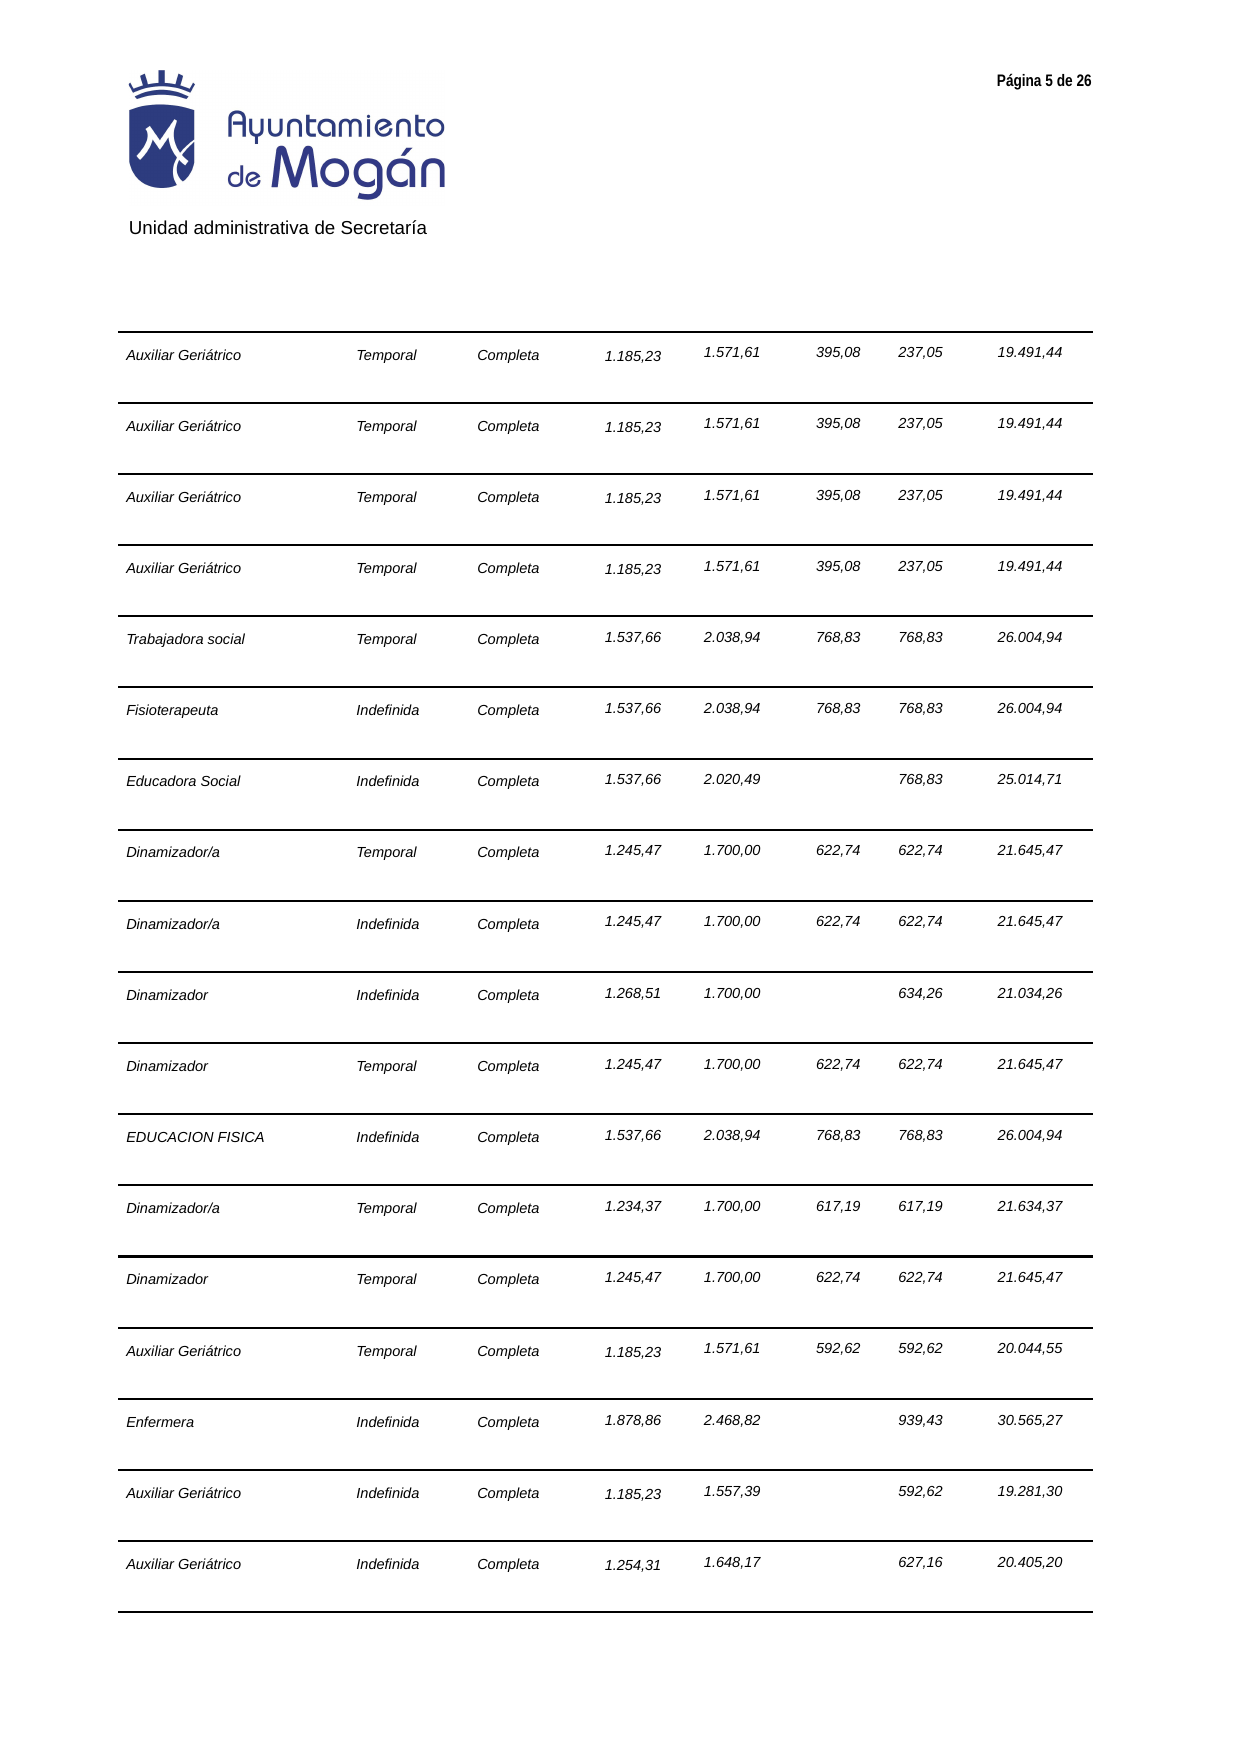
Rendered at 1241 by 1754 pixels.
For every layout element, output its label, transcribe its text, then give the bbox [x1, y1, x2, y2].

table_cell 1.254,31 [549, 1542, 674, 1611]
table_cell Temporal [349, 475, 468, 544]
table_cell Dinamizador [118, 1258, 348, 1327]
table_cell 2.468,82 [674, 1400, 773, 1469]
table_cell Dinamizador/a [118, 902, 348, 971]
table_cell 395,08 [774, 475, 873, 544]
table_cell 1.878,86 [549, 1400, 674, 1469]
table_cell 1.245,47 [549, 1258, 674, 1327]
table_cell 768,83 [874, 1115, 973, 1184]
table_cell Indefinida [349, 760, 468, 828]
table_cell 1.571,61 [674, 333, 773, 402]
table_cell Dinamizador [118, 1044, 348, 1113]
table_cell 1.185,23 [549, 1329, 674, 1398]
table_cell Temporal [349, 333, 468, 402]
table_cell Completa [468, 1115, 548, 1184]
table_cell 768,83 [874, 688, 973, 757]
table_cell Educadora Social [118, 760, 348, 828]
table_cell Completa [468, 1542, 548, 1611]
table_cell Completa [468, 831, 548, 900]
table_cell EDUCACION FISICA [118, 1115, 348, 1184]
table_cell 25.014,71 [973, 760, 1092, 828]
table_cell 768,83 [874, 617, 973, 686]
table_cell 19.491,44 [973, 475, 1092, 544]
table_cell 592,62 [774, 1329, 873, 1398]
table_cell 237,05 [874, 475, 973, 544]
table_cell 1.245,47 [549, 831, 674, 900]
table_cell 21.645,47 [973, 1044, 1092, 1113]
table_cell 627,16 [874, 1542, 973, 1611]
table_cell Temporal [349, 1258, 468, 1327]
table_cell Temporal [349, 404, 468, 473]
table_cell Completa [468, 1044, 548, 1113]
table_cell 1.185,23 [549, 475, 674, 544]
table_cell Temporal [349, 546, 468, 615]
table_cell 19.281,30 [973, 1471, 1092, 1540]
table_cell 1.700,00 [674, 831, 773, 900]
table_cell 21.645,47 [973, 902, 1092, 971]
table_cell 622,74 [874, 902, 973, 971]
table_cell 1.700,00 [674, 1258, 773, 1327]
table_cell Temporal [349, 1186, 468, 1255]
table_cell Completa [468, 973, 548, 1042]
table_cell Completa [468, 546, 548, 615]
table_cell 395,08 [774, 333, 873, 402]
table_cell Completa [468, 1400, 548, 1469]
table_cell 1.700,00 [674, 1044, 773, 1113]
table_cell 237,05 [874, 546, 973, 615]
table_cell [774, 1471, 873, 1540]
table_cell 1.700,00 [674, 1186, 773, 1255]
table_cell 634,26 [874, 973, 973, 1042]
table_cell 2.038,94 [674, 1115, 773, 1184]
table_cell 622,74 [874, 1258, 973, 1327]
table_cell 1.700,00 [674, 902, 773, 971]
picture [128, 70, 445, 206]
table_cell [774, 1400, 873, 1469]
table_cell Temporal [349, 1044, 468, 1113]
table_cell 2.020,49 [674, 760, 773, 828]
table_cell 1.537,66 [549, 617, 674, 686]
table_cell Indefinida [349, 1400, 468, 1469]
table_cell Dinamizador [118, 973, 348, 1042]
table_cell 19.491,44 [973, 333, 1092, 402]
table_cell 622,74 [874, 831, 973, 900]
table_cell 1.700,00 [674, 973, 773, 1042]
table_cell 1.537,66 [549, 688, 674, 757]
table_cell Auxiliar Geriátrico [118, 546, 348, 615]
table_cell 1.571,61 [674, 1329, 773, 1398]
table_cell 768,83 [774, 688, 873, 757]
table_cell 622,74 [774, 831, 873, 900]
table_cell Temporal [349, 831, 468, 900]
table_cell 26.004,94 [973, 688, 1092, 757]
table_cell 20.405,20 [973, 1542, 1092, 1611]
table_cell 26.004,94 [973, 617, 1092, 686]
table_cell [774, 1542, 873, 1611]
table_cell 20.044,55 [973, 1329, 1092, 1398]
table_cell 237,05 [874, 333, 973, 402]
table_cell 1.245,47 [549, 1044, 674, 1113]
table_cell 1.571,61 [674, 546, 773, 615]
table_cell Auxiliar Geriátrico [118, 404, 348, 473]
table_cell 1.185,23 [549, 333, 674, 402]
table_cell 768,83 [874, 760, 973, 828]
table_cell 1.234,37 [549, 1186, 674, 1255]
table_cell 1.185,23 [549, 404, 674, 473]
table_cell 768,83 [774, 617, 873, 686]
table_cell Temporal [349, 1329, 468, 1398]
table_cell 1.245,47 [549, 902, 674, 971]
table_cell 237,05 [874, 404, 973, 473]
table_cell 1.185,23 [549, 546, 674, 615]
table_cell 1.268,51 [549, 973, 674, 1042]
table_cell Completa [468, 617, 548, 686]
table_cell Completa [468, 404, 548, 473]
table_cell Completa [468, 1471, 548, 1540]
table_cell Auxiliar Geriátrico [118, 1471, 348, 1540]
table_cell Indefinida [349, 902, 468, 971]
table_cell 1.571,61 [674, 404, 773, 473]
table_cell 939,43 [874, 1400, 973, 1469]
table_cell 395,08 [774, 404, 873, 473]
table_cell 622,74 [874, 1044, 973, 1113]
table_cell [774, 760, 873, 828]
table_cell Completa [468, 1186, 548, 1255]
table_cell 2.038,94 [674, 617, 773, 686]
table_cell 592,62 [874, 1471, 973, 1540]
table_cell Dinamizador/a [118, 1186, 348, 1255]
table_cell 1.557,39 [674, 1471, 773, 1540]
table_cell Indefinida [349, 688, 468, 757]
table_cell Auxiliar Geriátrico [118, 333, 348, 402]
table_cell Completa [468, 1258, 548, 1327]
table_cell Completa [468, 902, 548, 971]
table_cell Auxiliar Geriátrico [118, 1542, 348, 1611]
table_cell 21.634,37 [973, 1186, 1092, 1255]
table_cell 19.491,44 [973, 546, 1092, 615]
table_cell 592,62 [874, 1329, 973, 1398]
table_cell 617,19 [874, 1186, 973, 1255]
table_cell 30.565,27 [973, 1400, 1092, 1469]
table_cell 1.185,23 [549, 1471, 674, 1540]
table_cell Indefinida [349, 973, 468, 1042]
table_cell 622,74 [774, 1044, 873, 1113]
table_cell Trabajadora social [118, 617, 348, 686]
table_cell 617,19 [774, 1186, 873, 1255]
table_cell 395,08 [774, 546, 873, 615]
table_cell 21.645,47 [973, 1258, 1092, 1327]
table_cell Temporal [349, 617, 468, 686]
table_cell Completa [468, 760, 548, 828]
table_cell Completa [468, 688, 548, 757]
table_cell 1.571,61 [674, 475, 773, 544]
table_cell Completa [468, 333, 548, 402]
table_cell 21.645,47 [973, 831, 1092, 900]
table_cell 26.004,94 [973, 1115, 1092, 1184]
table_cell Completa [468, 475, 548, 544]
table_cell 21.034,26 [973, 973, 1092, 1042]
table_cell Completa [468, 1329, 548, 1398]
table_cell Auxiliar Geriátrico [118, 475, 348, 544]
table_cell 622,74 [774, 1258, 873, 1327]
table_cell 1.537,66 [549, 1115, 674, 1184]
table_cell [774, 973, 873, 1042]
table_cell Indefinida [349, 1542, 468, 1611]
table_cell Fisioterapeuta [118, 688, 348, 757]
table_cell Indefinida [349, 1471, 468, 1540]
table_cell Indefinida [349, 1115, 468, 1184]
table_cell 19.491,44 [973, 404, 1092, 473]
table_cell Auxiliar Geriátrico [118, 1329, 348, 1398]
table_cell 1.537,66 [549, 760, 674, 828]
table_cell 622,74 [774, 902, 873, 971]
table_cell Enfermera [118, 1400, 348, 1469]
table_cell 1.648,17 [674, 1542, 773, 1611]
table_cell 2.038,94 [674, 688, 773, 757]
table_cell Dinamizador/a [118, 831, 348, 900]
table_cell 768,83 [774, 1115, 873, 1184]
